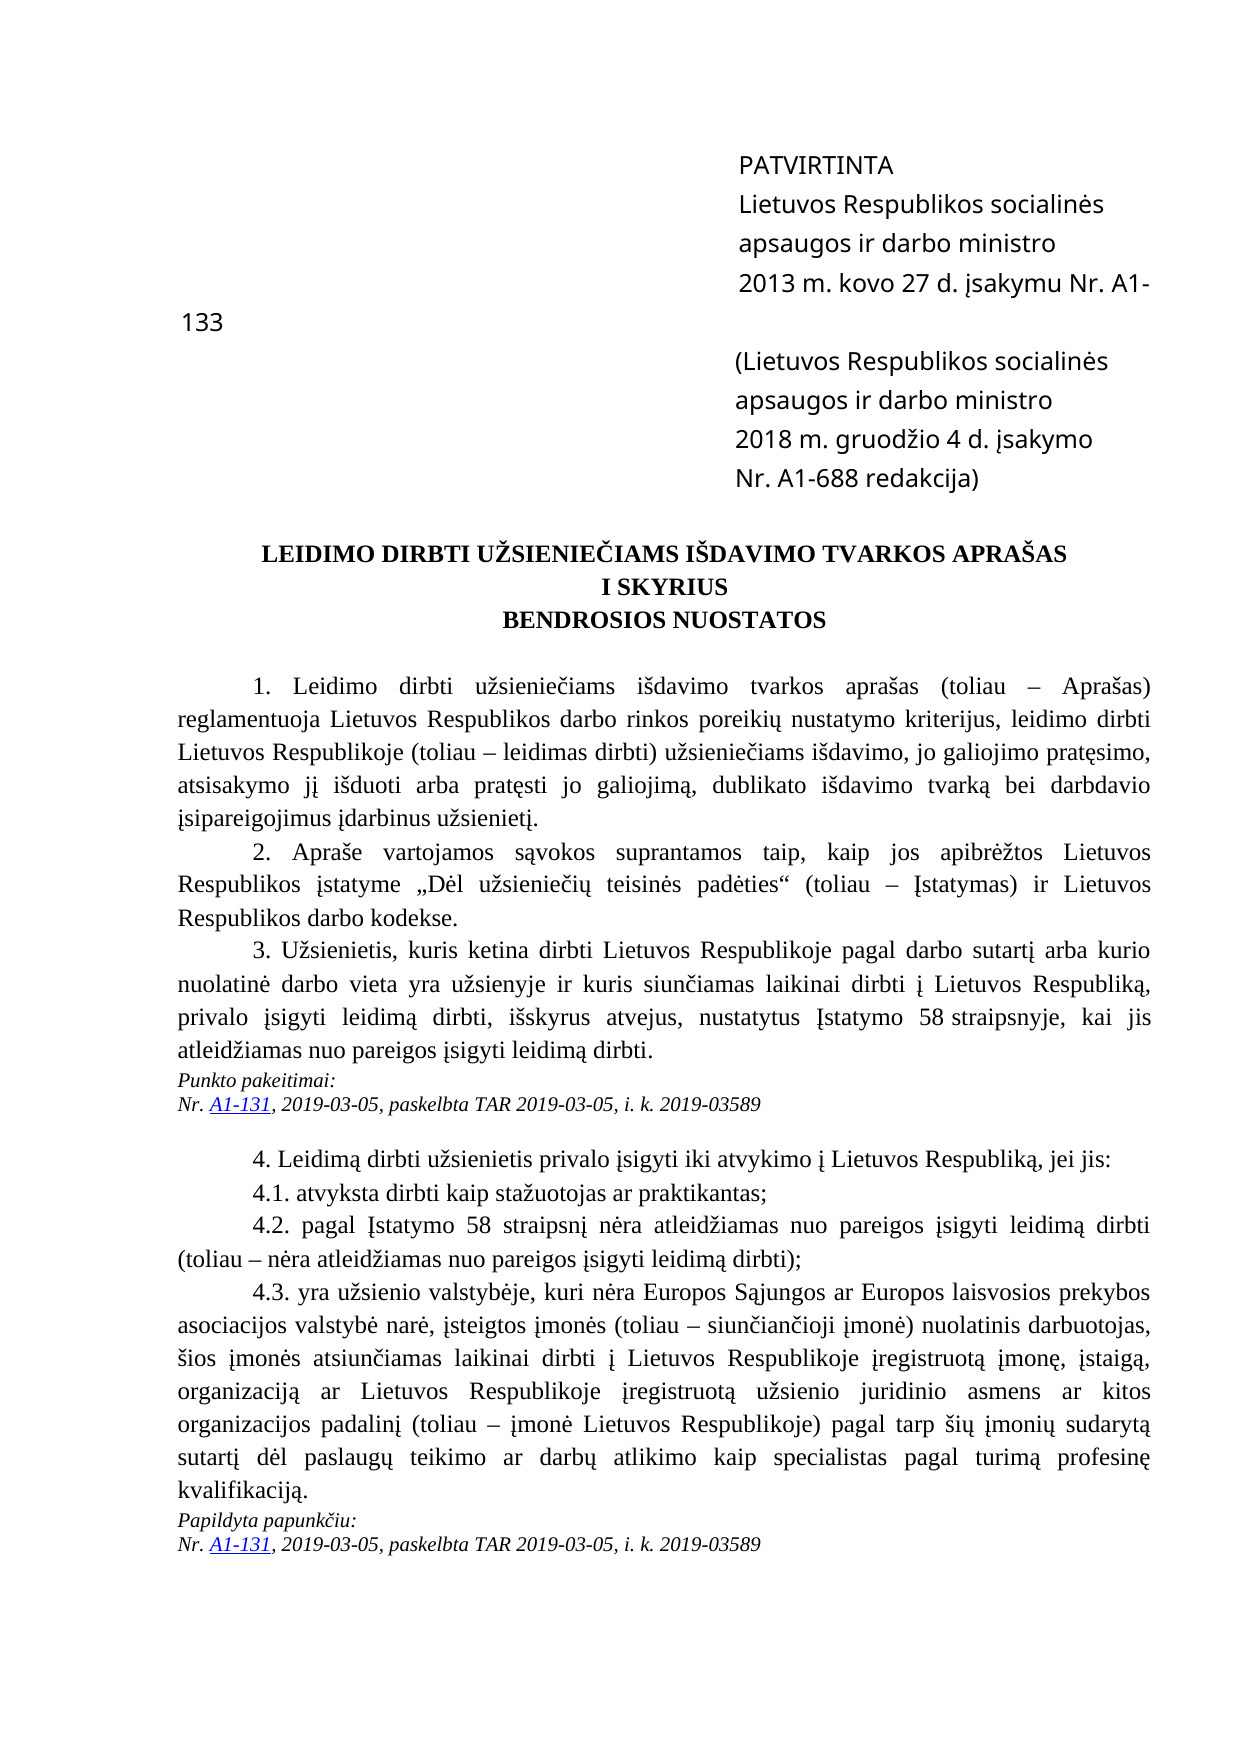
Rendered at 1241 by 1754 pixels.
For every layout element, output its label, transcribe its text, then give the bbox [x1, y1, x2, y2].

text 1. Leidimo dirbti užsieniečiams išdavimo tvarkos aprašas (toliau – Aprašas) reglamentuoja Lietuvos Respublikos darbo rinkos poreikių nustatymo kriterijus, leidimo dirbti Lietuvos Respublikoje (toliau – leidimas dirbti) užsieniečiams išdavimo, jo galiojimo pratęsimo, atsisakymo jį išduoti arba pratęsti jo galiojimą, dublikato išdavimo tvarką bei darbdavio įsipareigojimus įdarbinus užsienietį. [177, 671, 1152, 832]
text 4.1. atvyksta dirbti kaip stažuotojas ar praktikantas; [177, 1178, 1152, 1206]
text I SKYRIUS [177, 572, 1152, 601]
text apsaugos ir darbo ministro [177, 383, 1152, 417]
text PATVIRTINTA [181, 148, 1152, 182]
text Nr. A1-131, 2019-03-05, paskelbta TAR 2019-03-05, i. k. 2019-03589 [177, 1092, 1152, 1116]
text 2013 m. kovo 27 d. įsakymu Nr. A1-133 [181, 265, 1152, 338]
text Nr. A1-131, 2019-03-05, paskelbta TAR 2019-03-05, i. k. 2019-03589 [177, 1532, 1152, 1556]
text 4.2. pagal Įstatymo 58 straipsnį nėra atleidžiamas nuo pareigos įsigyti leidimą dirbti (toliau – nėra atleidžiamas nuo pareigos įsigyti leidimą dirbti); [177, 1211, 1152, 1272]
text 3. Užsienietis, kuris ketina dirbti Lietuvos Respublikoje pagal darbo sutartį arba kurio nuolatinė darbo vieta yra užsienyje ir kuris siunčiamas laikinai dirbti į Lietuvos Respubliką, privalo įsigyti leidimą dirbti, išskyrus atvejus, nustatytus Įstatymo 58 straipsnyje, kai jis atleidžiamas nuo pareigos įsigyti leidimą dirbti. [177, 936, 1152, 1063]
text Nr. A1-688 redakcija) [177, 461, 1152, 495]
text 2018 m. gruodžio 4 d. įsakymo [177, 422, 1152, 456]
text 4. Leidimą dirbti užsienietis privalo įsigyti iki atvykimo į Lietuvos Respubliką, jei jis: [177, 1144, 1152, 1173]
text apsaugos ir darbo ministro [181, 226, 1152, 260]
text Punkto pakeitimai: [177, 1068, 1152, 1092]
text LEIDIMO DIRBTI UŽSIENIEČIAMS IŠDAVIMO TVARKOS APRAŠAS [177, 539, 1152, 568]
text Lietuvos Respublikos socialinės [181, 187, 1152, 221]
text (Lietuvos Respublikos socialinės [177, 343, 1152, 378]
text BENDROSIOS NUOSTATOS [177, 605, 1152, 634]
text 2. Apraše vartojamos sąvokos suprantamos taip, kaip jos apibrėžtos Lietuvos Respublikos įstatyme „Dėl užsieniečių teisinės padėties“ (toliau – Įstatymas) ir Lietuvos Respublikos darbo kodekse. [177, 837, 1152, 931]
text 4.3. yra užsienio valstybėje, kuri nėra Europos Sąjungos ar Europos laisvosios prekybos asociacijos valstybė narė, įsteigtos įmonės (toliau – siunčiančioji įmonė) nuolatinis darbuotojas, šios įmonės atsiunčiamas laikinai dirbti į Lietuvos Respublikoje įregistruotą įmonę, įstaigą, organizaciją ar Lietuvos Respublikoje įregistruotą užsienio juridinio asmens ar kitos organizacijos padalinį (toliau – įmonė Lietuvos Respublikoje) pagal tarp šių įmonių sudarytą sutartį dėl paslaugų teikimo ar darbų atlikimo kaip specialistas pagal turimą profesinę kvalifikaciją. [177, 1277, 1152, 1503]
text Papildyta papunkčiu: [177, 1508, 1152, 1532]
